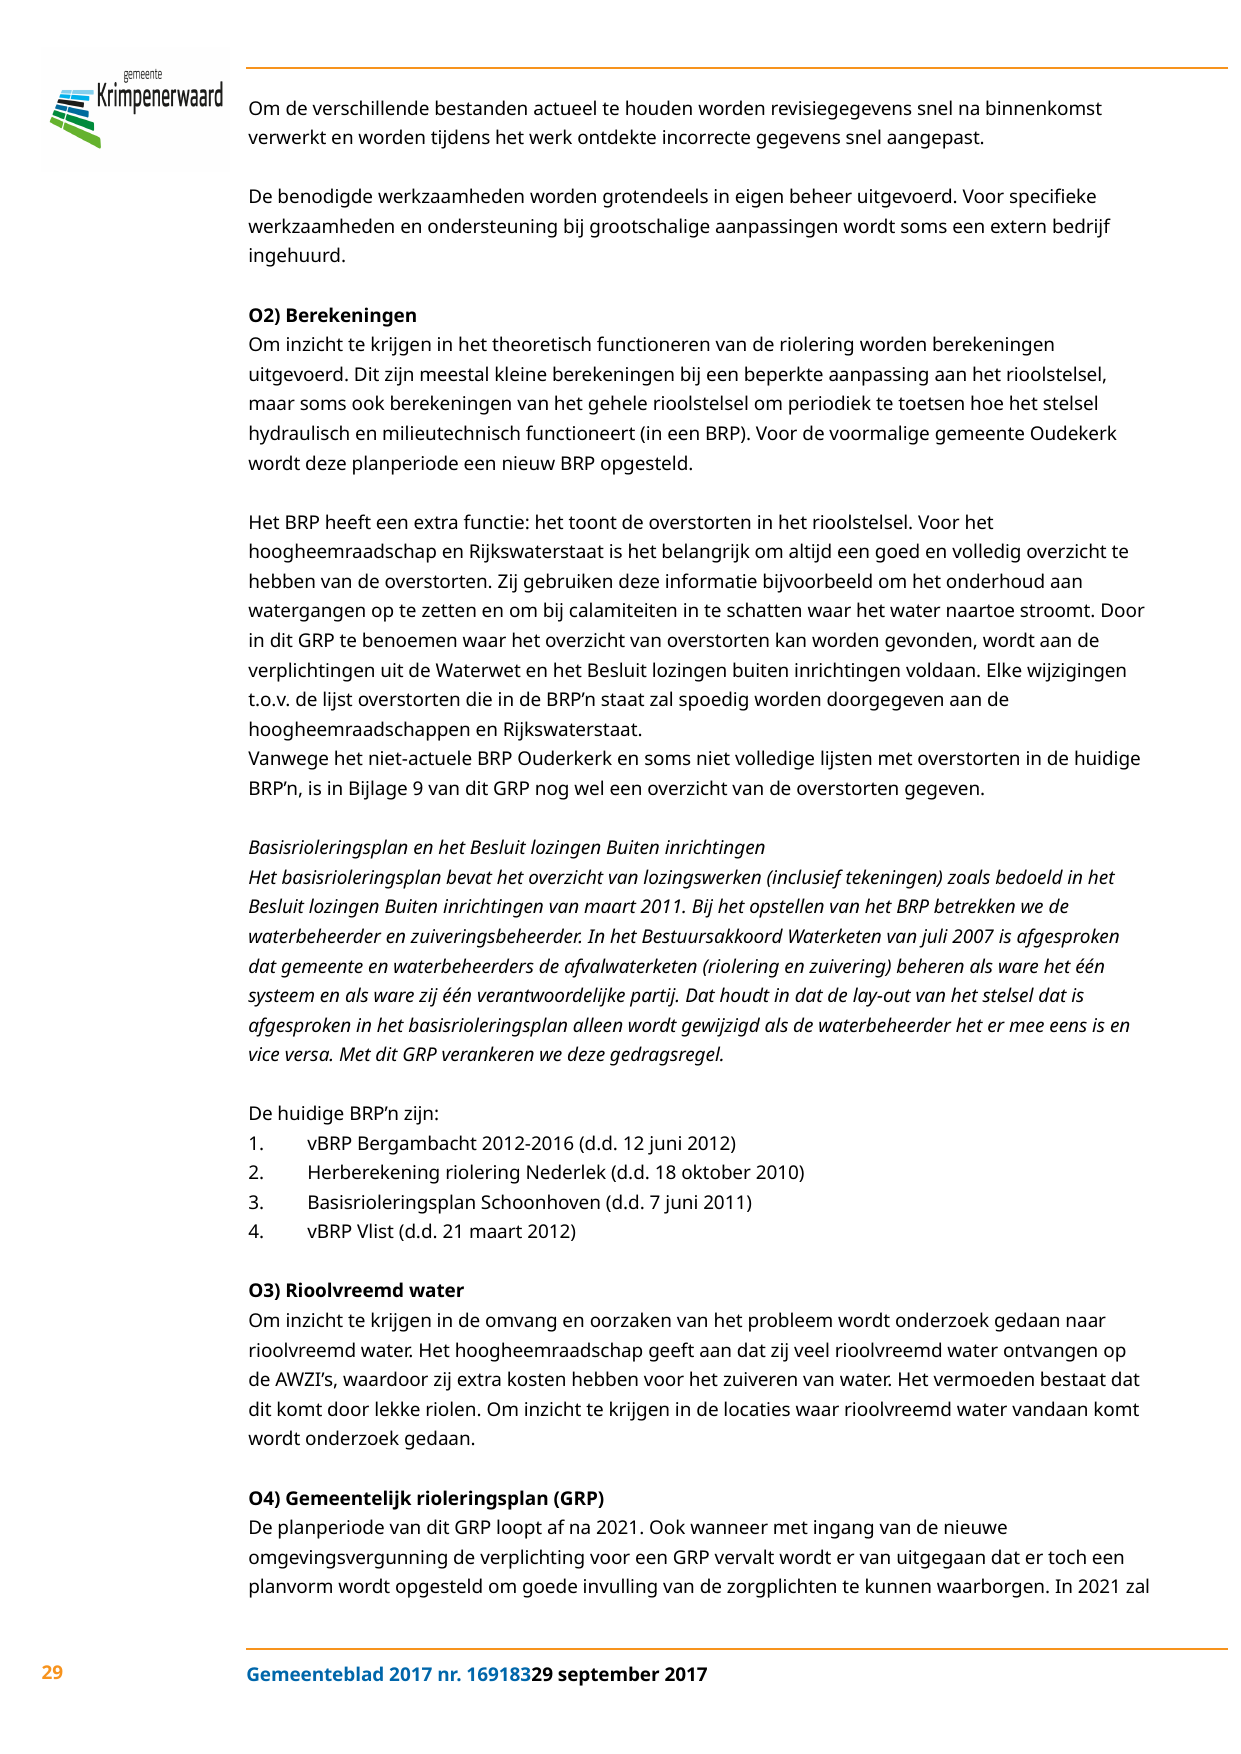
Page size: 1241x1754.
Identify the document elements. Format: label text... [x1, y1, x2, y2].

text O4) Gemeentelijk rioleringsplan (GRP) [248, 1485, 1152, 1510]
list Basisrioleringsplan Schoonhoven (d.d. 7 juni 2011) [248, 1189, 1152, 1214]
picture [41, 47, 231, 172]
text Om de verschillende bestanden actueel te houden worden revisiegegevens snel na binnenkomst verwerkt en worden tijdens het werk ontdekte incorrecte gegevens snel aangepast. [248, 95, 1152, 150]
text De benodigde werkzaamheden worden grotendeels in eigen beheer uitgevoerd. Voor specifieke werkzaamheden en ondersteuning bij grootschalige aanpassingen wordt soms een extern bedrijf ingehuurd. [248, 183, 1152, 268]
text Vanwege het niet-actuele BRP Ouderkerk en soms niet volledige lijsten met overstorten in de huidige BRP’n, is in Bijlage 9 van dit GRP nog wel een overzicht van de overstorten gegeven. [248, 746, 1152, 801]
text De huidige BRP’n zijn: [248, 1100, 1152, 1126]
list vBRP Bergambacht 2012-2016 (d.d. 12 juni 2012) [248, 1130, 1152, 1155]
text Het BRP heeft een extra functie: het toont de overstorten in het rioolstelsel. Voor het hoogheemraadschap en Rijkswaterstaat is het belangrijk om altijd een goed en volledig overzicht te hebben van de overstorten. Zij gebruiken deze informatie bijvoorbeeld om het onderhoud aan watergangen op te zetten en om bij calamiteiten in te schatten waar het water naartoe stroomt. Door in dit GRP te benoemen waar het overzicht van overstorten kan worden gevonden, wordt aan de verplichtingen uit de Waterwet en het Besluit lozingen buiten inrichtingen voldaan. Elke wijzigingen t.o.v. de lijst overstorten die in de BRP’n staat zal spoedig worden doorgegeven aan de hoogheemraadschappen en Rijkswaterstaat. [248, 509, 1152, 742]
text Om inzicht te krijgen in de omvang en oorzaken van het probleem wordt onderzoek gedaan naar rioolvreemd water. Het hoogheemraadschap geeft aan dat zij veel rioolvreemd water ontvangen op de AWZI’s, waardoor zij extra kosten hebben voor het zuiveren van water. Het vermoeden bestaat dat dit komt door lekke riolen. Om inzicht te krijgen in de locaties waar rioolvreemd water vandaan komt wordt onderzoek gedaan. [248, 1307, 1152, 1451]
text O3) Rioolvreemd water [248, 1278, 1152, 1303]
text De planperiode van dit GRP loopt af na 2021. Ook wanneer met ingang van de nieuwe omgevingsvergunning de verplichting voor een GRP vervalt wordt er van uitgegaan dat er toch een planvorm wordt opgesteld om goede invulling van de zorgplichten te kunnen waarborgen. In 2021 zal [248, 1514, 1152, 1599]
list vBRP Vlist (d.d. 21 maart 2012) [248, 1218, 1152, 1244]
text O2) Berekeningen [248, 302, 1152, 328]
table_header Basisrioleringsplan en het Besluit lozingen Buiten inrichtingen Het basisrioleringsplan bevat het overzicht van lozingswerken (inclusief tekeningen) zoals bedoeld in het Besluit lozingen Buiten inrichtingen van maart 2011. Bij het opstellen van het BRP betrekken we de waterbeheerder en zuiveringsbeheerder. In het Bestuursakkoord Waterketen van juli 2007 is afgesproken dat gemeente en waterbeheerders de afvalwaterketen (riolering en zuivering) beheren als ware het één systeem en als ware zij één verantwoordelijke partij. Dat houdt in dat de lay-out van het stelsel dat is afgesproken in het basisrioleringsplan alleen wordt gewijzigd als de waterbeheerder het er mee eens is en vice versa. Met dit GRP verankeren we deze gedragsregel. [248, 835, 1152, 1067]
list Herberekening riolering Nederlek (d.d. 18 oktober 2010) [248, 1159, 1152, 1185]
text Om inzicht te krijgen in het theoretisch functioneren van de riolering worden berekeningen uitgevoerd. Dit zijn meestal kleine berekeningen bij een beperkte aanpassing aan het rioolstelsel, maar soms ook berekeningen van het gehele rioolstelsel om periodiek te toetsen hoe het stelsel hydraulisch en milieutechnisch functioneert (in een BRP). Voor de voormalige gemeente Oudekerk wordt deze planperiode een nieuw BRP opgesteld. [248, 331, 1152, 476]
